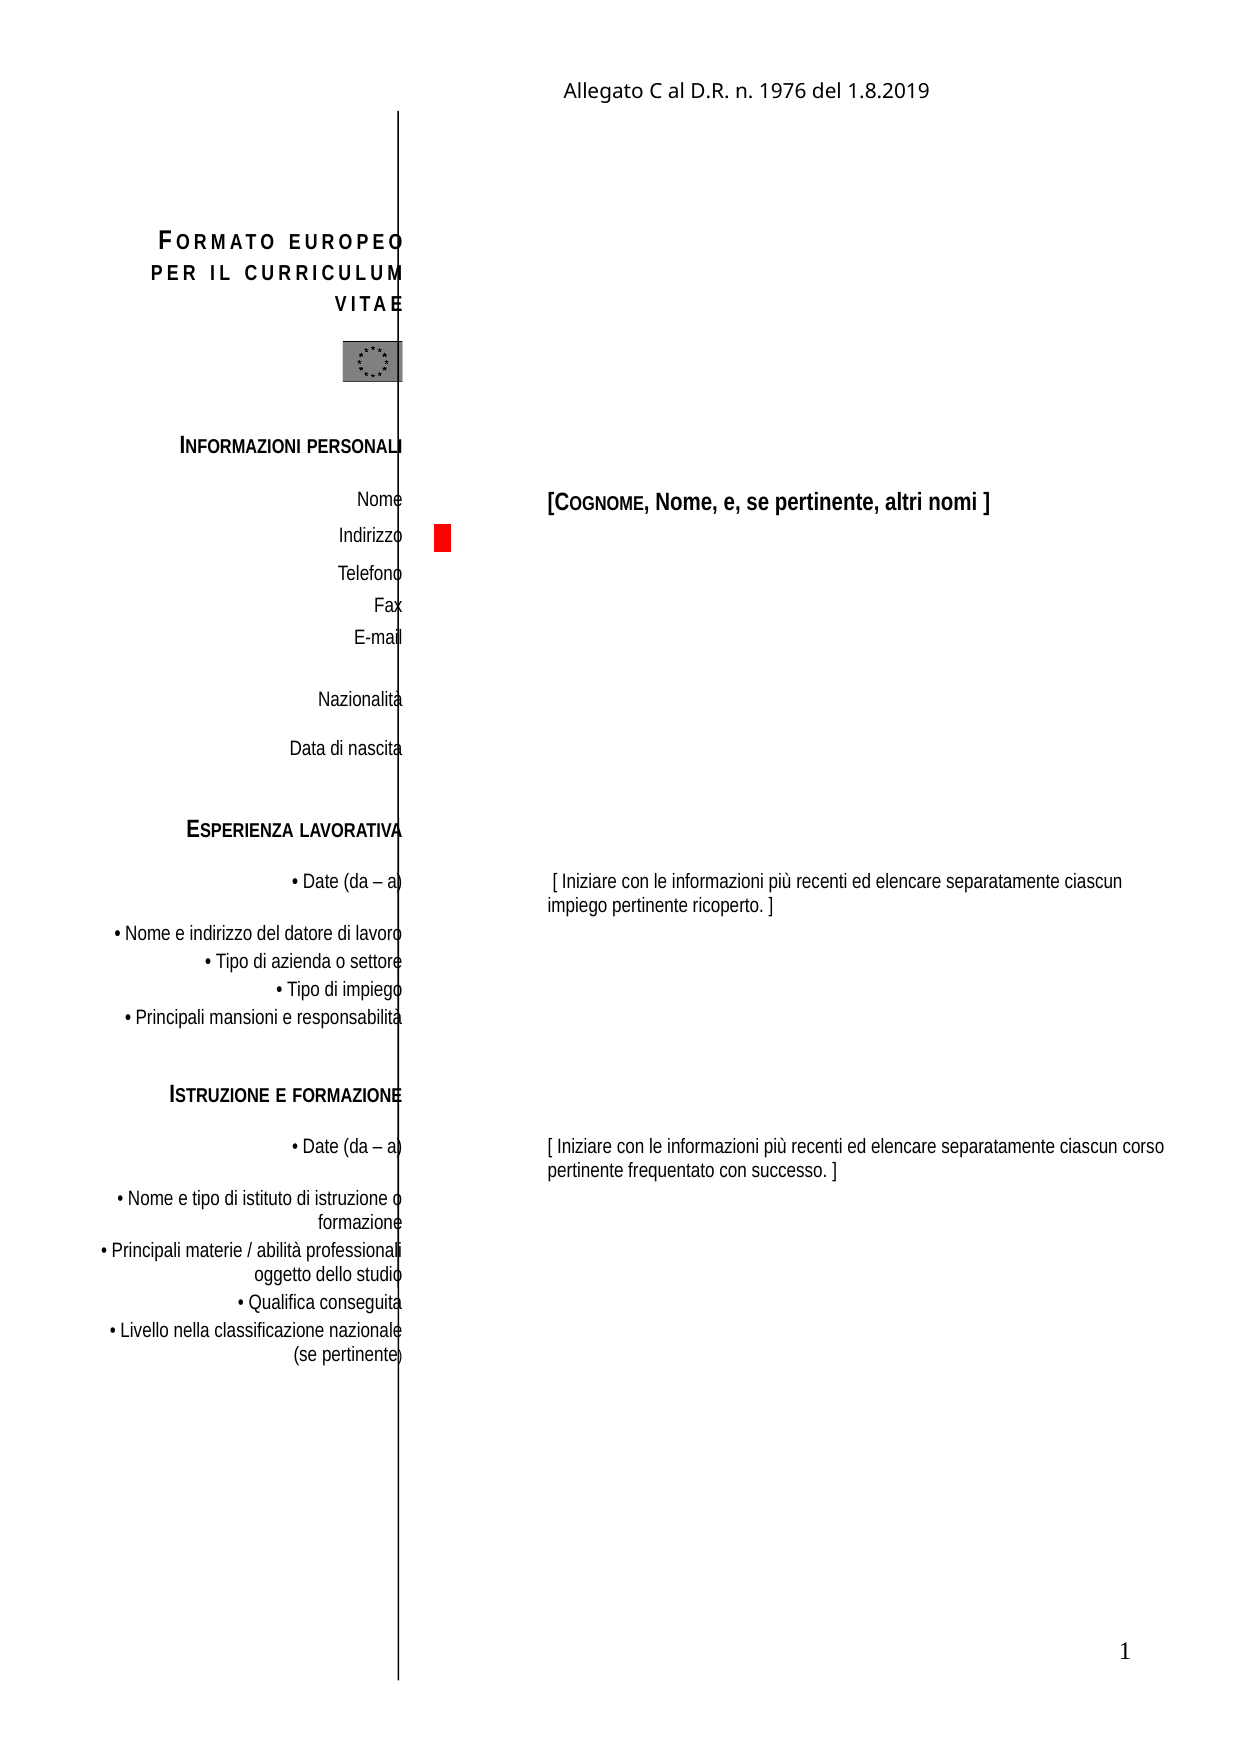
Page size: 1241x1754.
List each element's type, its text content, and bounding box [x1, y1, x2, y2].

table_cell [433, 975, 1186, 1003]
table_header • Date (da – a) [97, 867, 397, 919]
table_cell [433, 919, 1186, 947]
table_header Esperienza lavorativa [107, 814, 397, 843]
table_cell Fax [97, 589, 397, 621]
table_cell • Tipo di azienda o settore [97, 947, 397, 975]
table_cell [403, 1184, 433, 1236]
table_header [403, 685, 433, 718]
table_header Formato europeo per il curriculum vitae [399, 224, 413, 382]
table_cell [403, 519, 433, 556]
table_cell [403, 621, 433, 653]
table_header [Cognome, Nome, e, se pertinente, altri nomi ] [433, 482, 1186, 519]
table_cell [433, 1184, 1186, 1236]
table_cell [403, 1003, 433, 1031]
table_header [433, 685, 1186, 718]
table_cell [433, 621, 1186, 653]
table_cell E-mail [399, 621, 403, 653]
table_cell [403, 975, 433, 1003]
table_cell [403, 1288, 433, 1316]
table_cell • Principali mansioni e responsabilità [97, 1003, 397, 1031]
table_cell [433, 1316, 1186, 1368]
table_cell [403, 589, 433, 621]
table_cell [403, 556, 433, 588]
table_cell • Tipo di impiego [97, 975, 397, 1003]
table_cell Indirizzo [97, 519, 397, 556]
table_header Nome [399, 482, 403, 519]
table_cell • Livello nella classificazione nazionale (se pertinente) [97, 1316, 397, 1368]
table_cell [403, 947, 433, 975]
table_cell [433, 947, 1186, 975]
table_header Nome [97, 482, 397, 519]
table_cell [403, 919, 433, 947]
table_cell [433, 1003, 1186, 1031]
table_header Istruzione e formazione [107, 1079, 397, 1108]
table_header [403, 482, 433, 519]
table_header [403, 1132, 433, 1184]
table_cell • Qualifica conseguita [97, 1288, 397, 1316]
table_cell [433, 1236, 1186, 1288]
table_header [ Iniziare con le informazioni più recenti ed elencare separatamente ciascun corso pertinente frequentato con successo. ] [433, 1132, 1186, 1184]
table_header Data di nascita [97, 734, 397, 762]
table_cell [403, 1316, 433, 1368]
table_cell Fax [399, 589, 403, 621]
table_header • Date (da – a) [97, 1132, 397, 1184]
table_header Nazionalità [97, 685, 397, 718]
table_header [ Iniziare con le informazioni più recenti ed elencare separatamente ciascun impiego pertinente ricoperto. ] [433, 867, 1186, 919]
table_cell • Nome e indirizzo del datore di lavoro [97, 919, 397, 947]
table_header [403, 867, 433, 919]
table_cell [433, 589, 1186, 621]
table_header [403, 734, 433, 762]
table_cell [403, 1236, 433, 1288]
table_header Informazioni personali [107, 430, 397, 458]
table_cell • Principali materie / abilità professionali oggetto dello studio [97, 1236, 397, 1288]
table_header Formato europeo per il curriculum vitae [107, 224, 397, 382]
table_cell [433, 519, 1186, 556]
table_header [433, 734, 1186, 762]
table_cell [433, 556, 1186, 588]
table_cell • Nome e tipo di istituto di istruzione o formazione [97, 1184, 397, 1236]
table_cell Telefono [97, 556, 397, 588]
table_cell E-mail [97, 621, 397, 653]
table_cell [433, 1288, 1186, 1316]
